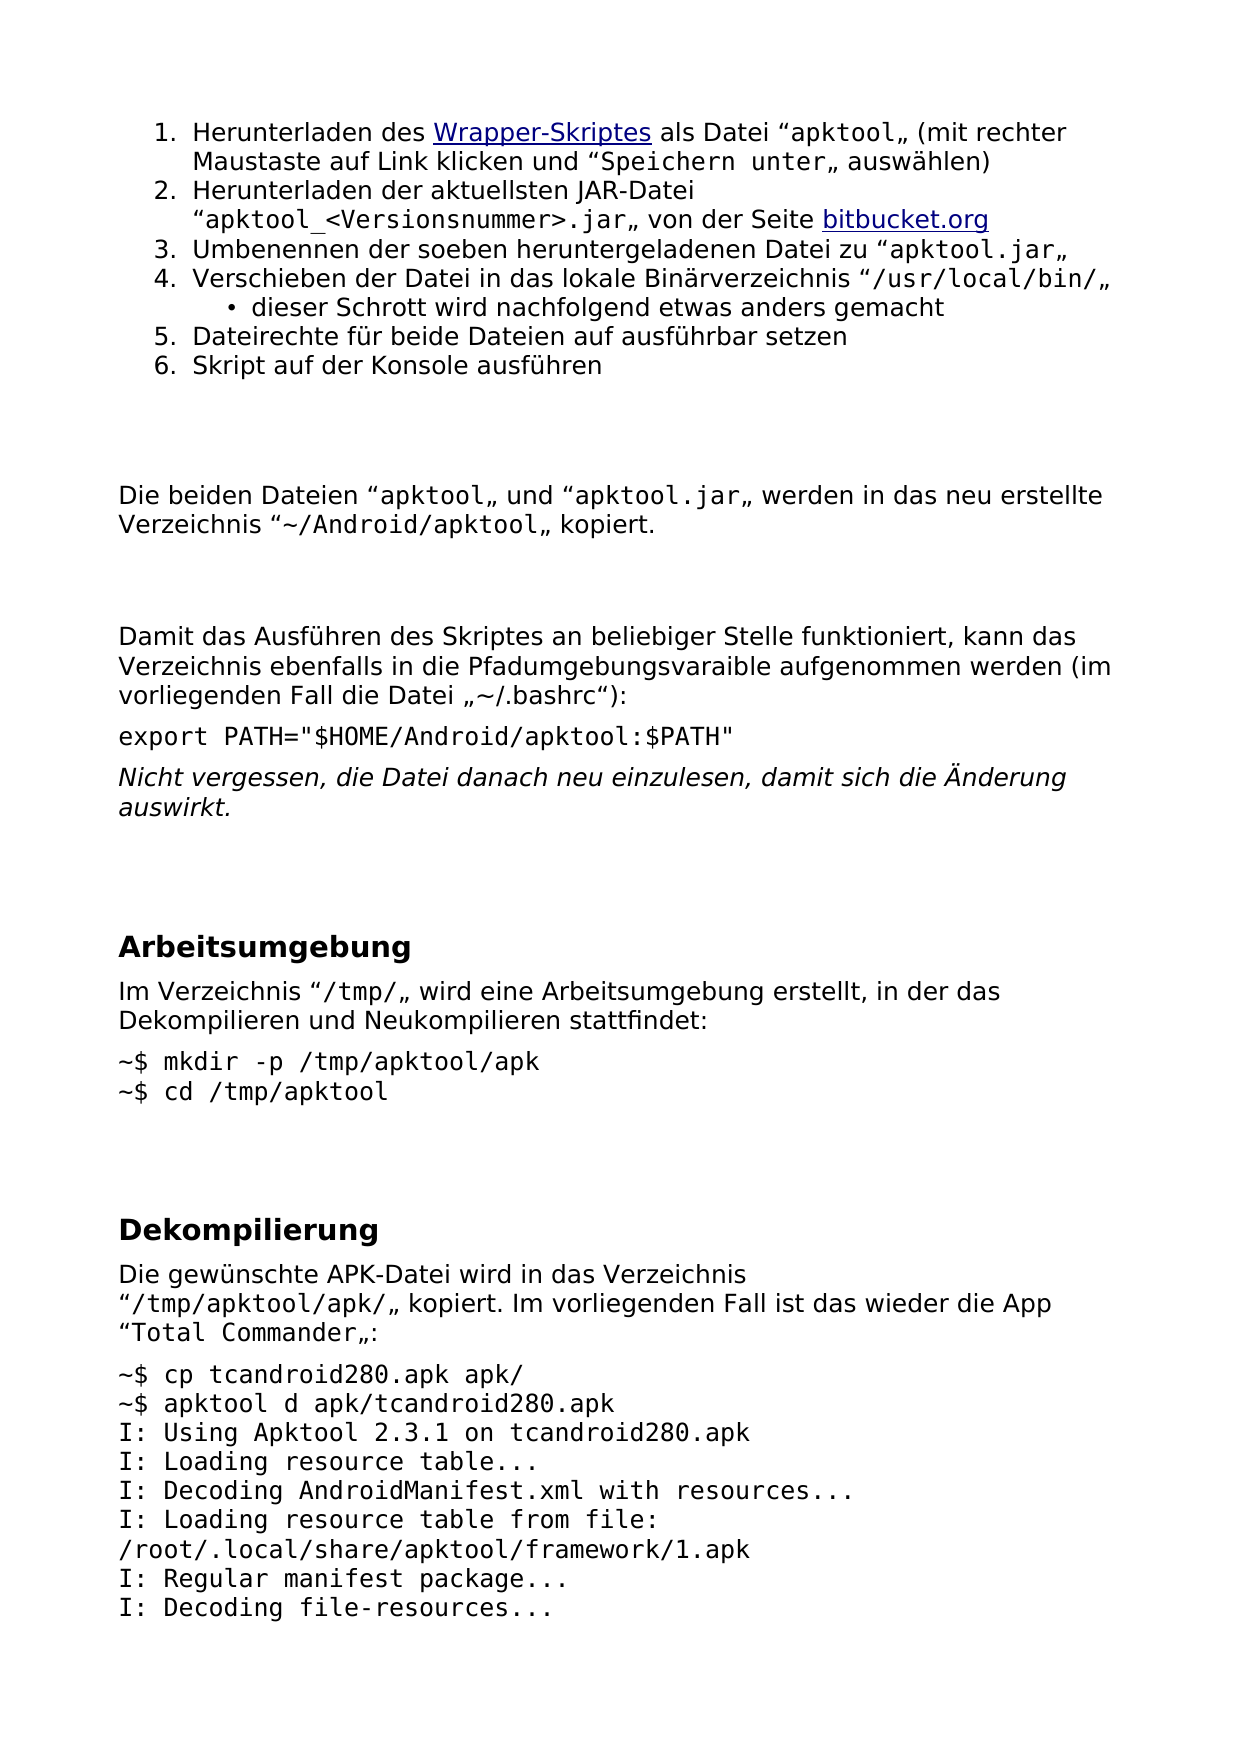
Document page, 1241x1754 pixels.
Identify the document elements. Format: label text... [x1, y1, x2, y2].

list Skript auf der Konsole ausführen [177, 351, 1122, 381]
list Herunterladen des Wrapper-Skriptes als Datei “apktool„ (mit rechter Maustaste auf Link klicken und “Speichern unter„ auswählen) [177, 118, 1122, 176]
list Umbenennen der soeben heruntergeladenen Datei zu “apktool.jar„ [177, 235, 1122, 264]
text Im Verzeichnis “/tmp/„ wird eine Arbeitsumgebung erstellt, in der das Dekompilieren und Neukompilieren stattfindet: [118, 977, 1122, 1035]
list dieser Schrott wird nachfolgend etwas anders gemacht [236, 293, 1122, 322]
text Nicht vergessen, die Datei danach neu einzulesen, damit sich die Änderung auswirkt. [118, 763, 1122, 822]
text ~$ mkdir -p /tmp/apktool/apk ~$ cd /tmp/apktool [118, 1047, 1122, 1106]
text Damit das Ausführen des Skriptes an beliebiger Stelle funktioniert, kann das Verzeichnis ebenfalls in die Pfadumgebungsvaraible aufgenommen werden (im vorliegenden Fall die Datei „~/.bashrc“): [118, 623, 1122, 710]
text export PATH="$HOME/Android/apktool:$PATH" [118, 723, 1122, 752]
list Herunterladen der aktuellsten JAR-Datei “apktool_<Versionsnummer>.jar„ von der Seite bitbucket.org [177, 176, 1122, 235]
list Verschieben der Datei in das lokale Binärverzeichnis “/usr/local/bin/„ [177, 264, 1122, 293]
text Die gewünschte APK-Datei wird in das Verzeichnis “/tmp/apktool/apk/„ kopiert. Im vorliegenden Fall ist das wieder die App “Total Commander„: [118, 1260, 1122, 1347]
subtitle Arbeitsumgebung [118, 930, 1122, 964]
subtitle Dekompilierung [118, 1213, 1122, 1247]
list Dateirechte für beide Dateien auf ausführbar setzen [177, 322, 1122, 351]
text ~$ cp tcandroid280.apk apk/ ~$ apktool d apk/tcandroid280.apk I: Using Apktool 2.3.1 on tcandroid280.apk I: Loading resource table... I: Decoding AndroidManifest.xml with resources... I: Loading resource table from file: /root/.local/share/apktool/framework/1.apk I: Regular manifest package... I: Decoding file-resources... [118, 1360, 1122, 1622]
text Die beiden Dateien “apktool„ und “apktool.jar„ werden in das neu erstellte Verzeichnis “~/Android/apktool„ kopiert. [118, 481, 1122, 539]
